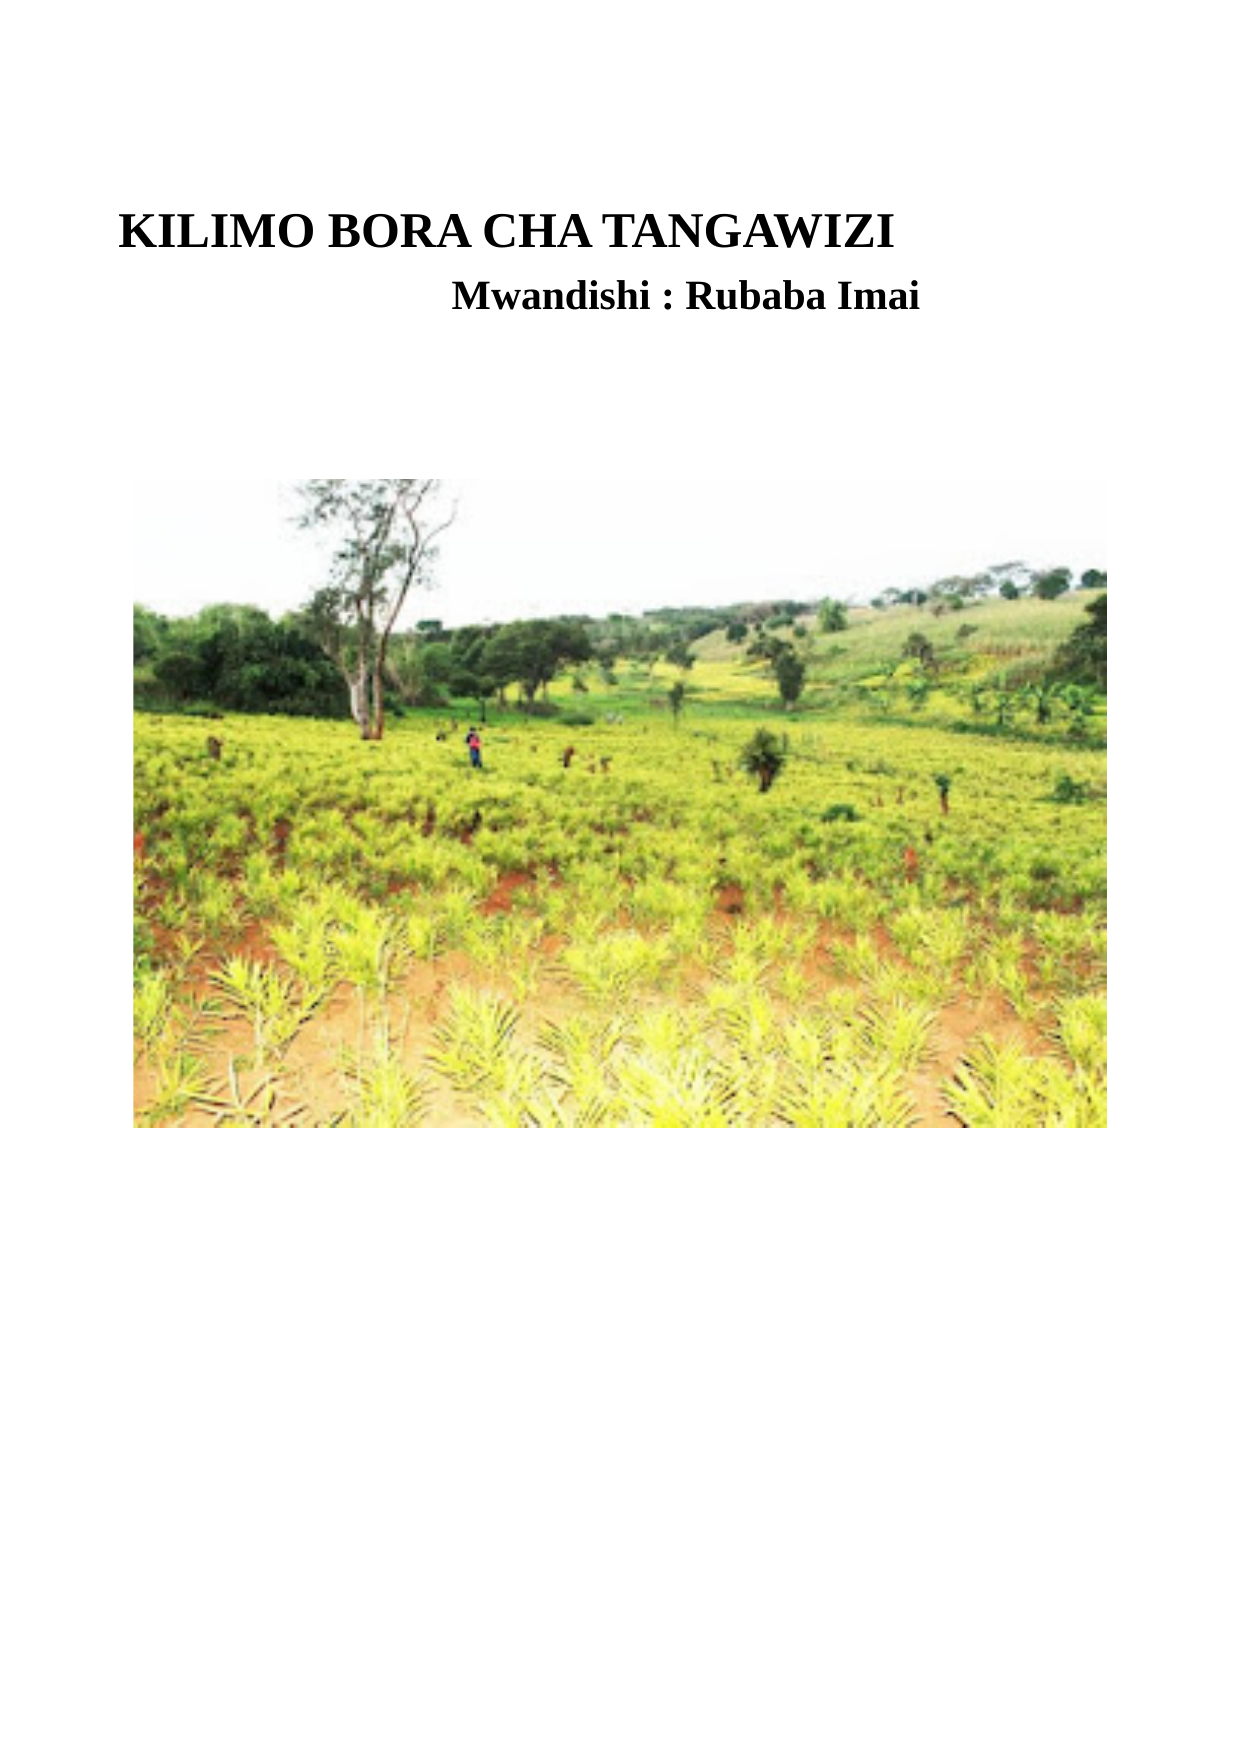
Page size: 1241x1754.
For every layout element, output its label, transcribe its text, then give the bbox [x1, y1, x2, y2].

subtitle KILIMO BORA CHA TANGAWIZI [118, 201, 1122, 258]
picture [133, 479, 1107, 1128]
text Mwandishi : Rubaba Imai [118, 271, 1122, 318]
